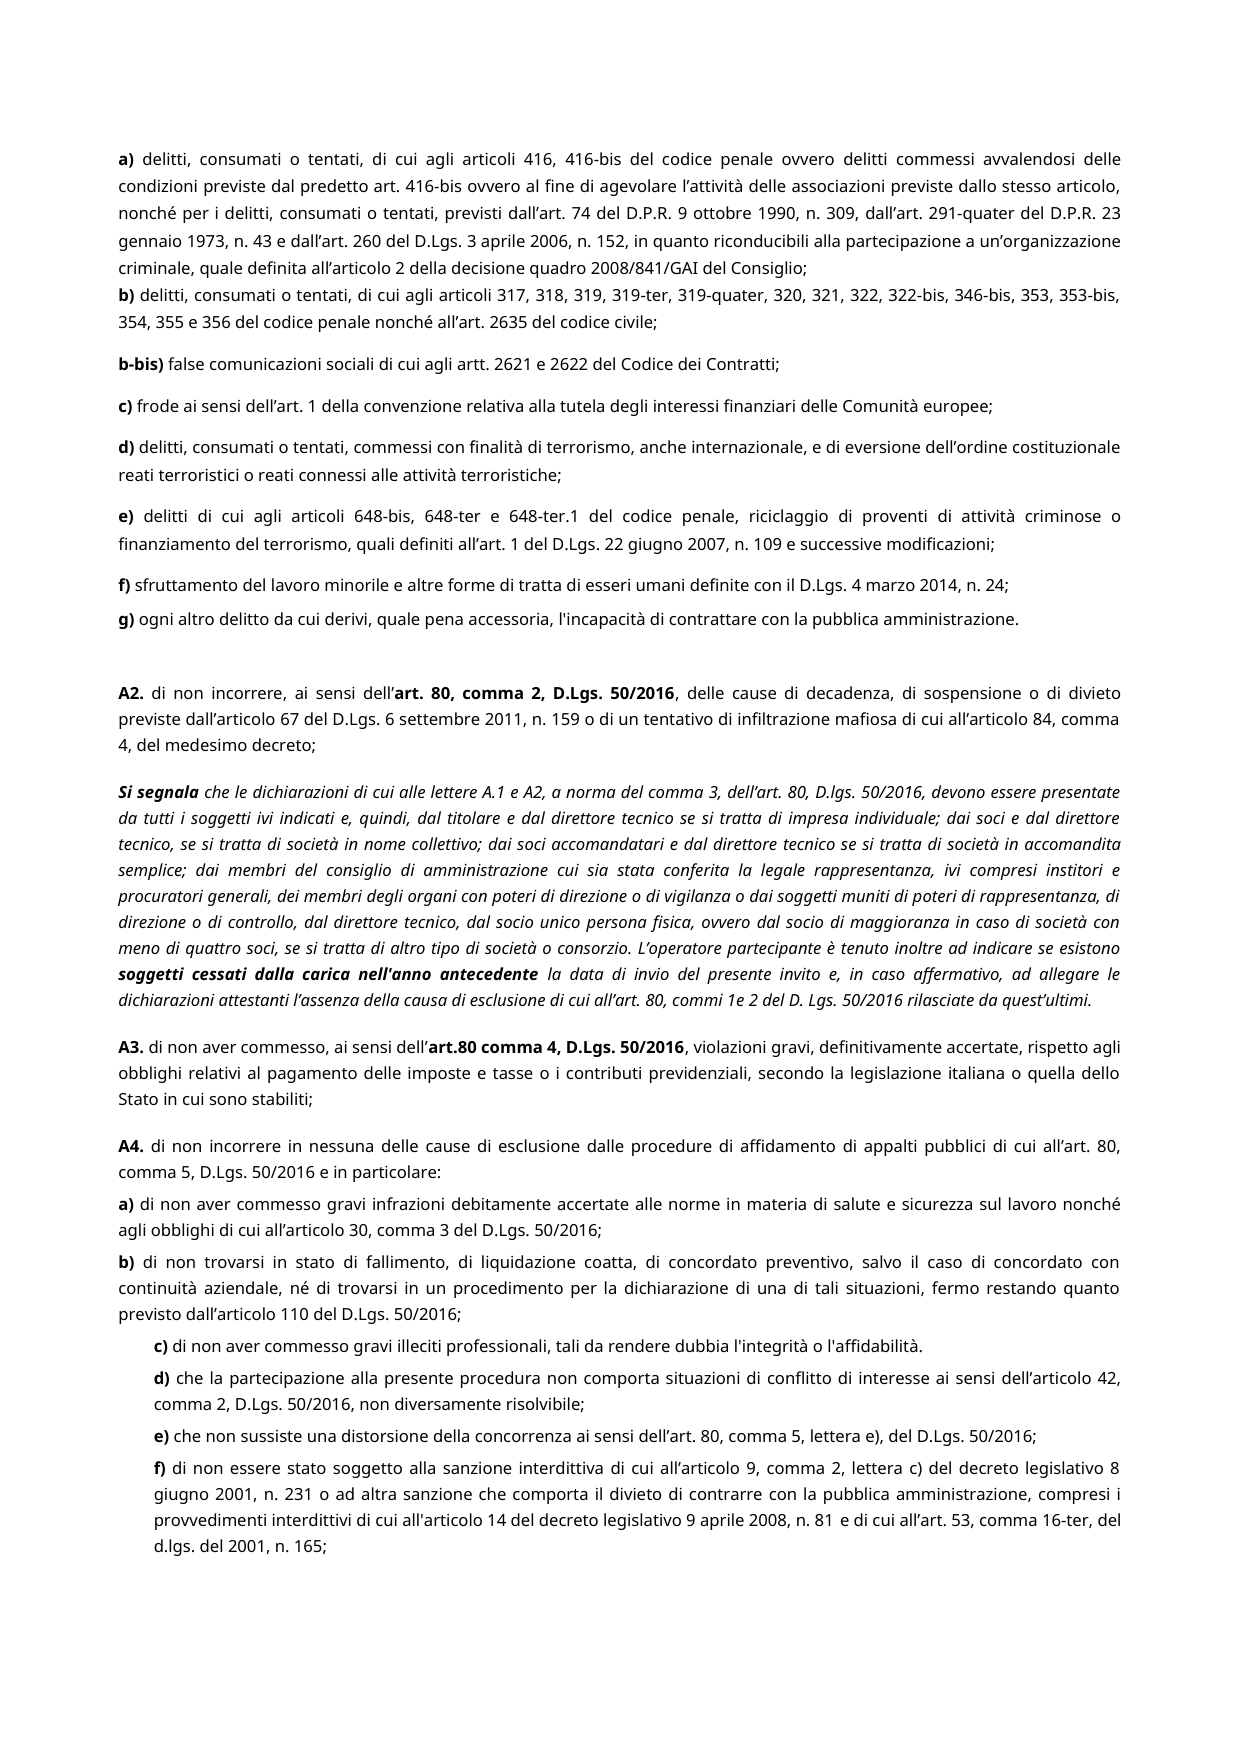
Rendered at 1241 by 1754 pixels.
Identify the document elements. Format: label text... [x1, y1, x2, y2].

text c) frode ai sensi dell’art. 1 della convenzione relativa alla tutela degli interessi finanziari delle Comunità europee; [118, 394, 1122, 417]
text b) di non trovarsi in stato di fallimento, di liquidazione coatta, di concordato preventivo, salvo il caso di concordato con continuità aziendale, né di trovarsi in un procedimento per la dichiarazione di una di tali situazioni, fermo restando quanto previsto dall’articolo 110 del D.Lgs. 50/2016; [118, 1251, 1122, 1325]
text d) che la partecipazione alla presente procedura non comporta situazioni di conflitto di interesse ai sensi dell’articolo 42, comma 2, D.Lgs. 50/2016, non diversamente risolvibile; [153, 1367, 1122, 1415]
text f) sfruttamento del lavoro minorile e altre forme di tratta di esseri umani definite con il D.Lgs. 4 marzo 2014, n. 24; [118, 574, 1122, 597]
text c) di non aver commesso gravi illeciti professionali, tali da rendere dubbia l'integrità o l'affidabilità. [153, 1335, 1122, 1357]
text A4. di non incorrere in nessuna delle cause di esclusione dalle procedure di affidamento di appalti pubblici di cui all’art. 80, comma 5, D.Lgs. 50/2016 e in particolare: [118, 1134, 1122, 1183]
text e) delitti di cui agli articoli 648-bis, 648-ter e 648-ter.1 del codice penale, riciclaggio di proventi di attività criminose o finanziamento del terrorismo, quali definiti all’art. 1 del D.Lgs. 22 giugno 2007, n. 109 e successive modificazioni; [118, 505, 1122, 555]
text Si segnala che le dichiarazioni di cui alle lettere A.1 e A2, a norma del comma 3, dell’art. 80, D.lgs. 50/2016, devono essere presentate da tutti i soggetti ivi indicati e, quindi, dal titolare e dal direttore tecnico se si tratta di impresa individuale; dai soci e dal direttore tecnico, se si tratta di società in nome collettivo; dai soci accomandatari e dal direttore tecnico se si tratta di società in accomandita semplice; dai membri del consiglio di amministrazione cui sia stata conferita la legale rappresentanza, ivi compresi institori e procuratori generali, dei membri degli organi con poteri di direzione o di vigilanza o dai soggetti muniti di poteri di rappresentanza, di direzione o di controllo, dal direttore tecnico, dal socio unico persona fisica, ovvero dal socio di maggioranza in caso di società con meno di quattro soci, se si tratta di altro tipo di società o consorzio. L’operatore partecipante è tenuto inoltre ad indicare se esistono soggetti cessati dalla carica nell'anno antecedente la data di invio del presente invito e, in caso affermativo, ad allegare le dichiarazioni attestanti l’assenza della causa di esclusione di cui all’art. 80, commi 1e 2 del D. Lgs. 50/2016 rilasciate da quest’ultimi. [118, 780, 1122, 1011]
text g) ogni altro delitto da cui derivi, quale pena accessoria, l'incapacità di contrattare con la pubblica amministrazione. [118, 607, 1122, 630]
text b) delitti, consumati o tentati, di cui agli articoli 317, 318, 319, 319-ter, 319-quater, 320, 321, 322, 322-bis, 346-bis, 353, 353-bis, 354, 355 e 356 del codice penale nonché all’art. 2635 del codice civile; [118, 283, 1122, 333]
text A2. di non incorrere, ai sensi dell’art. 80, comma 2, D.Lgs. 50/2016, delle cause di decadenza, di sospensione o di divieto previste dall’articolo 67 del D.Lgs. 6 settembre 2011, n. 159 o di un tentativo di infiltrazione mafiosa di cui all’articolo 84, comma 4, del medesimo decreto; [118, 681, 1122, 756]
text b-bis) false comunicazioni sociali di cui agli artt. 2621 e 2622 del Codice dei Contratti; [118, 352, 1122, 375]
text a) delitti, consumati o tentati, di cui agli articoli 416, 416-bis del codice penale ovvero delitti commessi avvalendosi delle condizioni previste dal predetto art. 416-bis ovvero al fine di agevolare l’attività delle associazioni previste dallo stesso articolo, nonché per i delitti, consumati o tentati, previsti dall’art. 74 del D.P.R. 9 ottobre 1990, n. 309, dall’art. 291-quater del D.P.R. 23 gennaio 1973, n. 43 e dall’art. 260 del D.Lgs. 3 aprile 2006, n. 152, in quanto riconducibili alla partecipazione a un’organizzazione criminale, quale definita all’articolo 2 della decisione quadro 2008/841/GAI del Consiglio; [118, 148, 1122, 279]
text A3. di non aver commesso, ai sensi dell’art.80 comma 4, D.Lgs. 50/2016, violazioni gravi, definitivamente accertate, rispetto agli obblighi relativi al pagamento delle imposte e tasse o i contributi previdenziali, secondo la legislazione italiana o quella dello Stato in cui sono stabiliti; [118, 1036, 1122, 1110]
text d) delitti, consumati o tentati, commessi con finalità di terrorismo, anche internazionale, e di eversione dell’ordine costituzionale reati terroristici o reati connessi alle attività terroristiche; [118, 436, 1122, 486]
text f) di non essere stato soggetto alla sanzione interdittiva di cui all’articolo 9, comma 2, lettera c) del decreto legislativo 8 giugno 2001, n. 231 o ad altra sanzione che comporta il divieto di contrarre con la pubblica amministrazione, compresi i provvedimenti interdittivi di cui all'articolo 14 del decreto legislativo 9 aprile 2008, n. 81 e di cui all’art. 53, comma 16-ter, del d.lgs. del 2001, n. 165; [153, 1457, 1122, 1557]
text e) che non sussiste una distorsione della concorrenza ai sensi dell’art. 80, comma 5, lettera e), del D.Lgs. 50/2016; [153, 1425, 1122, 1447]
text a) di non aver commesso gravi infrazioni debitamente accertate alle norme in materia di salute e sicurezza sul lavoro nonché agli obblighi di cui all’articolo 30, comma 3 del D.Lgs. 50/2016; [118, 1193, 1122, 1241]
